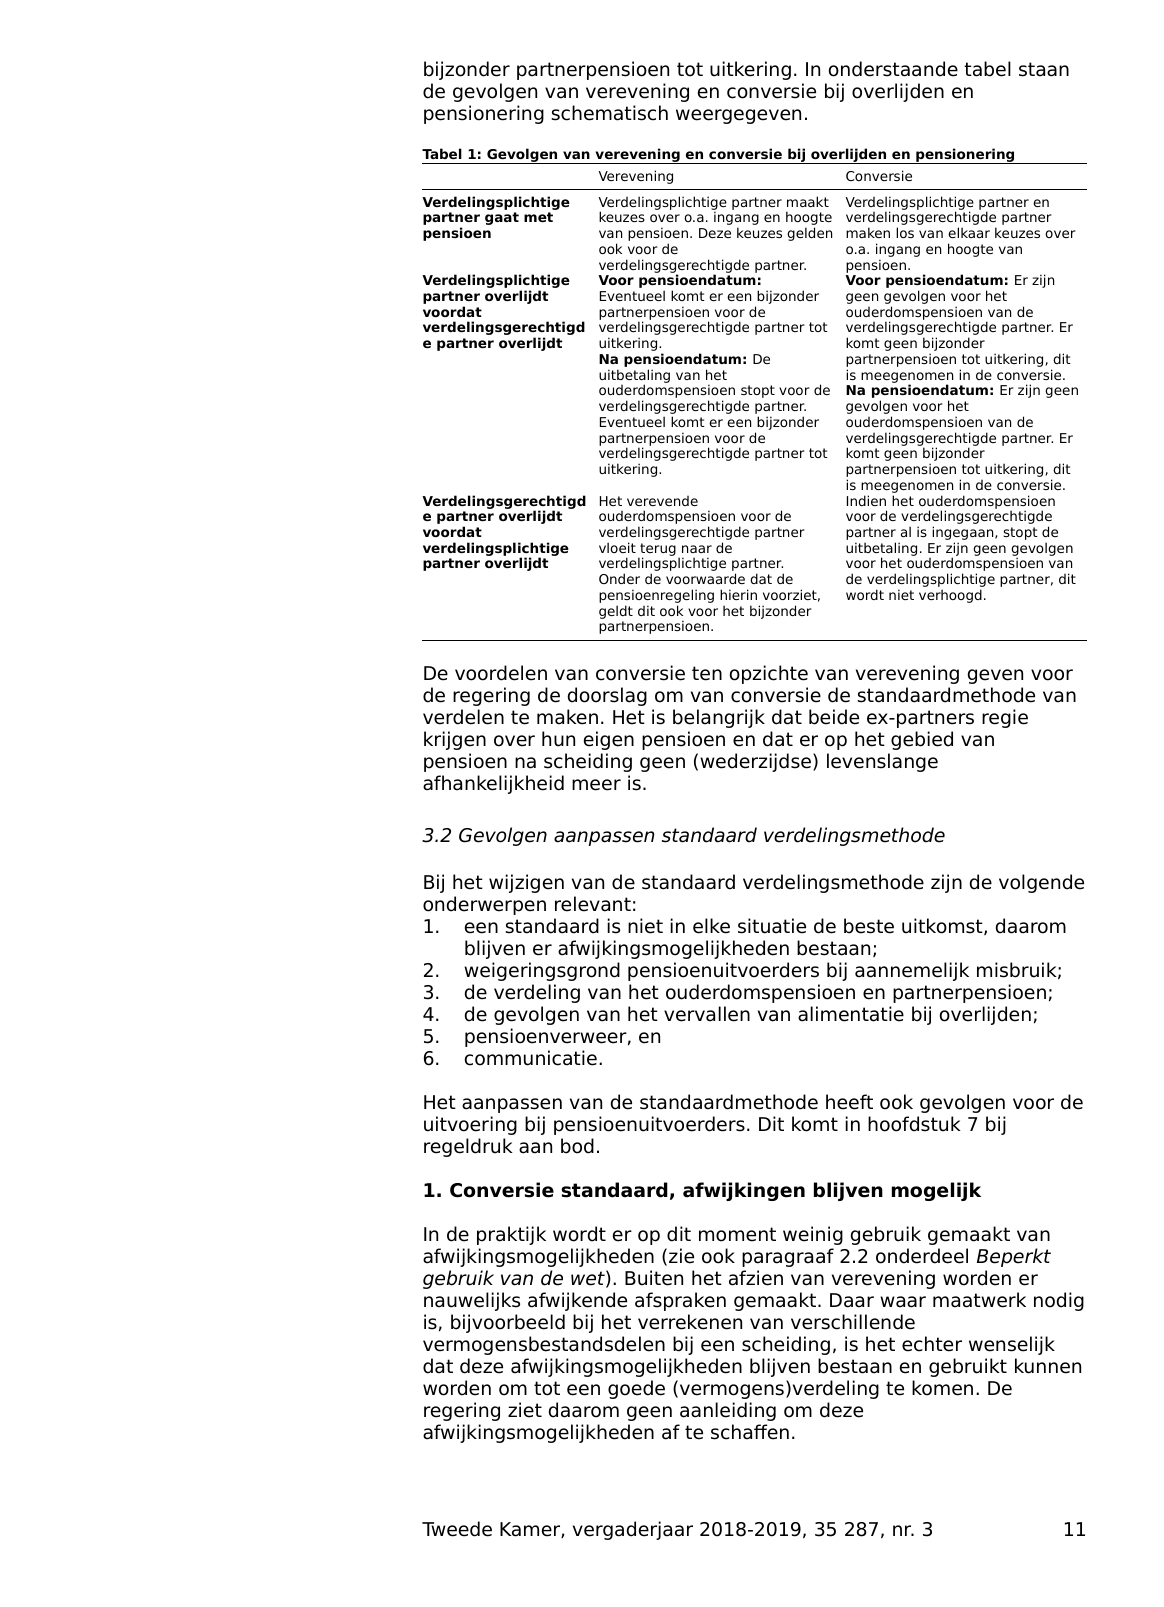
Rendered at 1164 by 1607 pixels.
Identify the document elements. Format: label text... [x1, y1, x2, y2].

subtitle 1. Conversie standaard, afwijkingen blijven mogelijk [422, 1180, 1087, 1202]
text 2. weigeringsgrond pensioenuitvoerders bij aannemelijk misbruik; [422, 959, 1087, 982]
text 5. pensioenverweer, en [422, 1026, 1087, 1047]
table_cell [422, 164, 592, 189]
table_cell Indien het ouderdomspensioen voor de verdelingsgerechtigde partner al is ingegaan, stopt de uitbetaling. Er zijn geen gevolgen voor het ouderdomspensioen van de verdelingsplichtige partner, dit wordt niet verhoogd. [839, 493, 1087, 639]
table_cell Het verevende ouderdomspensioen voor de verdelingsgerechtigde partner vloeit terug naar de verdelingsplichtige partner. Onder de voorwaarde dat de pensioenregeling hierin voorziet, geldt dit ook voor het bijzonder partnerpensioen. [592, 493, 839, 639]
text Het aanpassen van de standaardmethode heeft ook gevolgen voor de uitvoering bij pensioenuitvoerders. Dit komt in hoofdstuk 7 bij regeldruk aan bod. [422, 1092, 1087, 1158]
text 4. de gevolgen van het vervallen van alimentatie bij overlijden; [422, 1003, 1087, 1026]
table_cell Verevening [592, 164, 839, 189]
table_cell Verdelingsgerechtigde partner overlijdt voordat verdelingsplichtige partner overlijdt [422, 493, 592, 639]
text De voordelen van conversie ten opzichte van verevening geven voor de regering de doorslag om van conversie de standaardmethode van verdelen te maken. Het is belangrijk dat beide ex-partners regie krijgen over hun eigen pensioen en dat er op het gebied van pensioen na scheiding geen (wederzijdse) levenslange afhankelijkheid meer is. [422, 663, 1087, 795]
text Bij het wijzigen van de standaard verdelingsmethode zijn de volgende onderwerpen relevant: [422, 872, 1087, 916]
table_cell Verdelingsplichtige partner en verdelingsgerechtigde partner maken los van elkaar keuzes over o.a. ingang en hoogte van pensioen. [839, 190, 1087, 273]
table_cell Voor pensioendatum: Er zijn geen gevolgen voor het ouderdomspensioen van de verdelingsgerechtigde partner. Er komt geen bijzonder partnerpensioen tot uitkering, dit is meegenomen in de conversie. Na pensioendatum: Er zijn geen gevolgen voor het ouderdomspensioen van de verdelingsgerechtigde partner. Er komt geen bijzonder partnerpensioen tot uitkering, dit is meegenomen in de conversie. [839, 273, 1087, 493]
table_cell Verdelingsplichtige partner maakt keuzes over o.a. ingang en hoogte van pensioen. Deze keuzes gelden ook voor de verdelingsgerechtigde partner. [592, 190, 839, 273]
text 6. communicatie. [422, 1047, 1087, 1069]
text bijzonder partnerpensioen tot uitkering. In onderstaande tabel staan de gevolgen van verevening en conversie bij overlijden en pensionering schematisch weergegeven. [422, 59, 1087, 125]
text 3. de verdeling van het ouderdomspensioen en partnerpensioen; [422, 982, 1087, 1003]
table_cell Voor pensioendatum: Eventueel komt er een bijzonder partnerpensioen voor de verdelingsgerechtigde partner tot uitkering. Na pensioendatum: De uitbetaling van het ouderdomspensioen stopt voor de verdelingsgerechtigde partner. Eventueel komt er een bijzonder partnerpensioen voor de verdelingsgerechtigde partner tot uitkering. [592, 273, 839, 493]
table_cell Verdelingsplichtige partner overlijdt voordat verdelingsgerechtigde partner overlijdt [422, 273, 592, 493]
text 1. een standaard is niet in elke situatie de beste uitkomst, daarom blijven er afwijkingsmogelijkheden bestaan; [422, 916, 1087, 959]
table_cell Verdelingsplichtige partner gaat met pensioen [422, 190, 592, 273]
text In de praktijk wordt er op dit moment weinig gebruik gemaakt van afwijkingsmogelijkheden (zie ook paragraaf 2.2 onderdeel Beperkt gebruik van de wet). Buiten het afzien van verevening worden er nauwelijks afwijkende afspraken gemaakt. Daar waar maatwerk nodig is, bijvoorbeeld bij het verrekenen van verschillende vermogensbestandsdelen bij een scheiding, is het echter wenselijk dat deze afwijkingsmogelijkheden blijven bestaan en gebruikt kunnen worden om tot een goede (vermogens)verdeling te komen. De regering ziet daarom geen aanleiding om deze afwijkingsmogelijkheden af te schaffen. [422, 1224, 1087, 1444]
subtitle 3.2 Gevolgen aanpassen standaard verdelingsmethode [422, 825, 1087, 847]
table_cell Conversie [839, 164, 1087, 189]
table_header Tabel 1: Gevolgen van verevening en conversie bij overlijden en pensionering [422, 147, 1087, 163]
